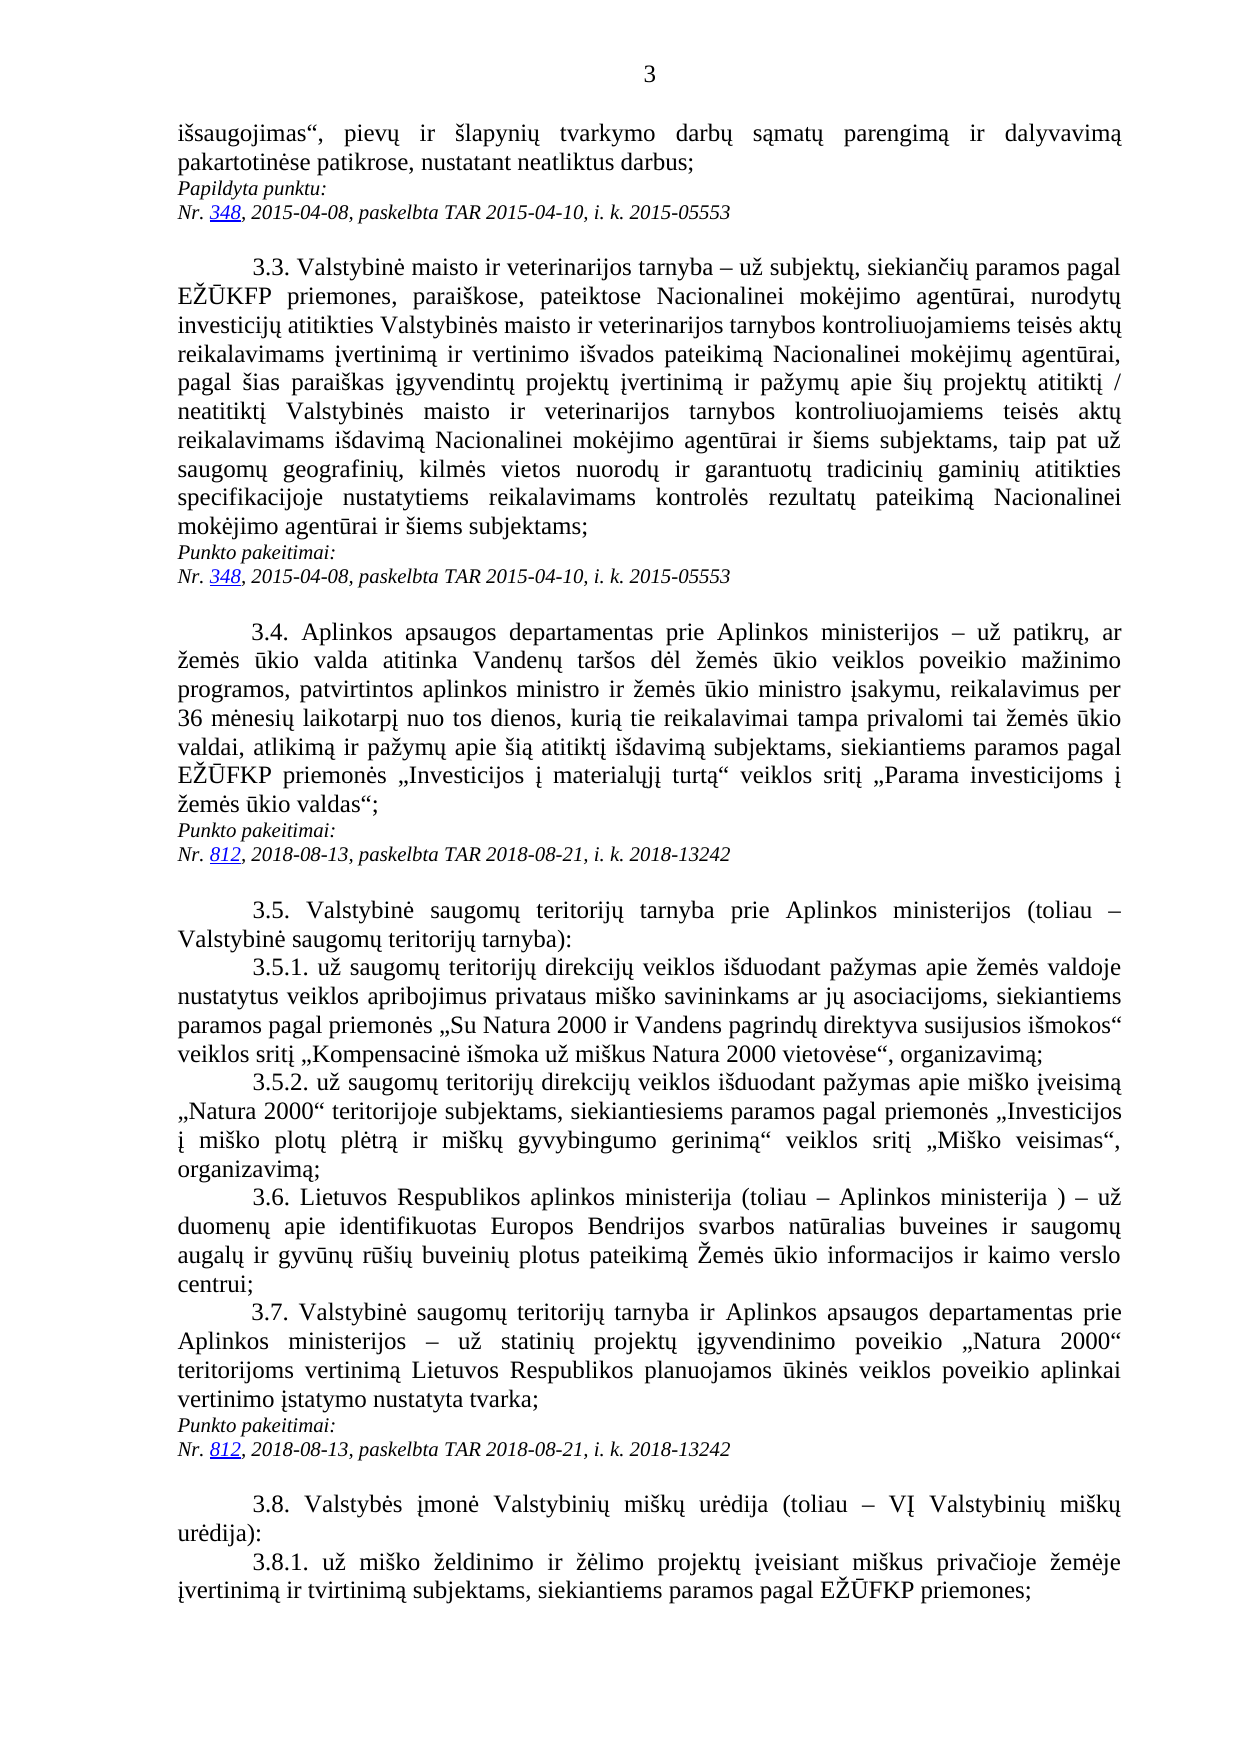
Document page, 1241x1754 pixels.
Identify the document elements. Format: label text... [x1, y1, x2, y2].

text Nr. 348, 2015-04-08, paskelbta TAR 2015-04-10, i. k. 2015-05553 [177, 200, 1122, 224]
text Nr. 812, 2018-08-13, paskelbta TAR 2018-08-21, i. k. 2018-13242 [177, 842, 1122, 866]
text Nr. 348, 2015-04-08, paskelbta TAR 2015-04-10, i. k. 2015-05553 [177, 564, 1122, 588]
text 3.3. Valstybinė maisto ir veterinarijos tarnyba – už subjektų, siekiančių paramos pagal EŽŪKFP priemones, paraiškose, pateiktose Nacionalinei mokėjimo agentūrai, nurodytų investicijų atitikties Valstybinės maisto ir veterinarijos tarnybos kontroliuojamiems teisės aktų reikalavimams įvertinimą ir vertinimo išvados pateikimą Nacionalinei mokėjimų agentūrai, pagal šias paraiškas įgyvendintų projektų įvertinimą ir pažymų apie šių projektų atitiktį / neatitiktį Valstybinės maisto ir veterinarijos tarnybos kontroliuojamiems teisės aktų reikalavimams išdavimą Nacionalinei mokėjimo agentūrai ir šiems subjektams, taip pat už saugomų geografinių, kilmės vietos nuorodų ir garantuotų tradicinių gaminių atitikties specifikacijoje nustatytiems reikalavimams kontrolės rezultatų pateikimą Nacionalinei mokėjimo agentūrai ir šiems subjektams; [177, 252, 1122, 540]
text Nr. 812, 2018-08-13, paskelbta TAR 2018-08-21, i. k. 2018-13242 [177, 1437, 1122, 1461]
text išsaugojimas“, pievų ir šlapynių tvarkymo darbų sąmatų parengimą ir dalyvavimą pakartotinėse patikrose, nustatant neatliktus darbus; [177, 118, 1122, 176]
text 3.8. Valstybės įmonė Valstybinių miškų urėdija (toliau – VĮ Valstybinių miškų urėdija): [177, 1489, 1122, 1547]
text 3.8.1. už miško želdinimo ir žėlimo projektų įveisiant miškus privačioje žemėje įvertinimą ir tvirtinimą subjektams, siekiantiems paramos pagal EŽŪFKP priemones; [177, 1547, 1122, 1604]
text 3.5.1. už saugomų teritorijų direkcijų veiklos išduodant pažymas apie žemės valdoje nustatytus veiklos apribojimus privataus miško savininkams ar jų asociacijoms, siekiantiems paramos pagal priemonės „Su Natura 2000 ir Vandens pagrindų direktyva susijusios išmokos“ veiklos sritį „Kompensacinė išmoka už miškus Natura 2000 vietovėse“, organizavimą; [177, 952, 1122, 1067]
text Punkto pakeitimai: [177, 540, 1122, 564]
text 3.5.2. už saugomų teritorijų direkcijų veiklos išduodant pažymas apie miško įveisimą „Natura 2000“ teritorijoje subjektams, siekiantiesiems paramos pagal priemonės „Investicijos į miško plotų plėtrą ir miškų gyvybingumo gerinimą“ veiklos sritį „Miško veisimas“, organizavimą; [177, 1067, 1122, 1182]
text Papildyta punktu: [177, 176, 1122, 200]
text Punkto pakeitimai: [177, 818, 1122, 842]
text 3.4. Aplinkos apsaugos departamentas prie Aplinkos ministerijos – už patikrų, ar žemės ūkio valda atitinka Vandenų taršos dėl žemės ūkio veiklos poveikio mažinimo programos, patvirtintos aplinkos ministro ir žemės ūkio ministro įsakymu, reikalavimus per 36 mėnesių laikotarpį nuo tos dienos, kurią tie reikalavimai tampa privalomi tai žemės ūkio valdai, atlikimą ir pažymų apie šią atitiktį išdavimą subjektams, siekiantiems paramos pagal EŽŪFKP priemonės „Investicijos į materialųjį turtą“ veiklos sritį „Parama investicijoms į žemės ūkio valdas“; [177, 617, 1122, 818]
text 3.5. Valstybinė saugomų teritorijų tarnyba prie Aplinkos ministerijos (toliau – Valstybinė saugomų teritorijų tarnyba): [177, 895, 1122, 952]
text 3.7. Valstybinė saugomų teritorijų tarnyba ir Aplinkos apsaugos departamentas prie Aplinkos ministerijos – už statinių projektų įgyvendinimo poveikio „Natura 2000“ teritorijoms vertinimą Lietuvos Respublikos planuojamos ūkinės veiklos poveikio aplinkai vertinimo įstatymo nustatyta tvarka; [177, 1297, 1122, 1412]
text Punkto pakeitimai: [177, 1412, 1122, 1437]
text 3.6. Lietuvos Respublikos aplinkos ministerija (toliau – Aplinkos ministerija ) – už duomenų apie identifikuotas Europos Bendrijos svarbos natūralias buveines ir saugomų augalų ir gyvūnų rūšių buveinių plotus pateikimą Žemės ūkio informacijos ir kaimo verslo centrui; [177, 1182, 1122, 1297]
